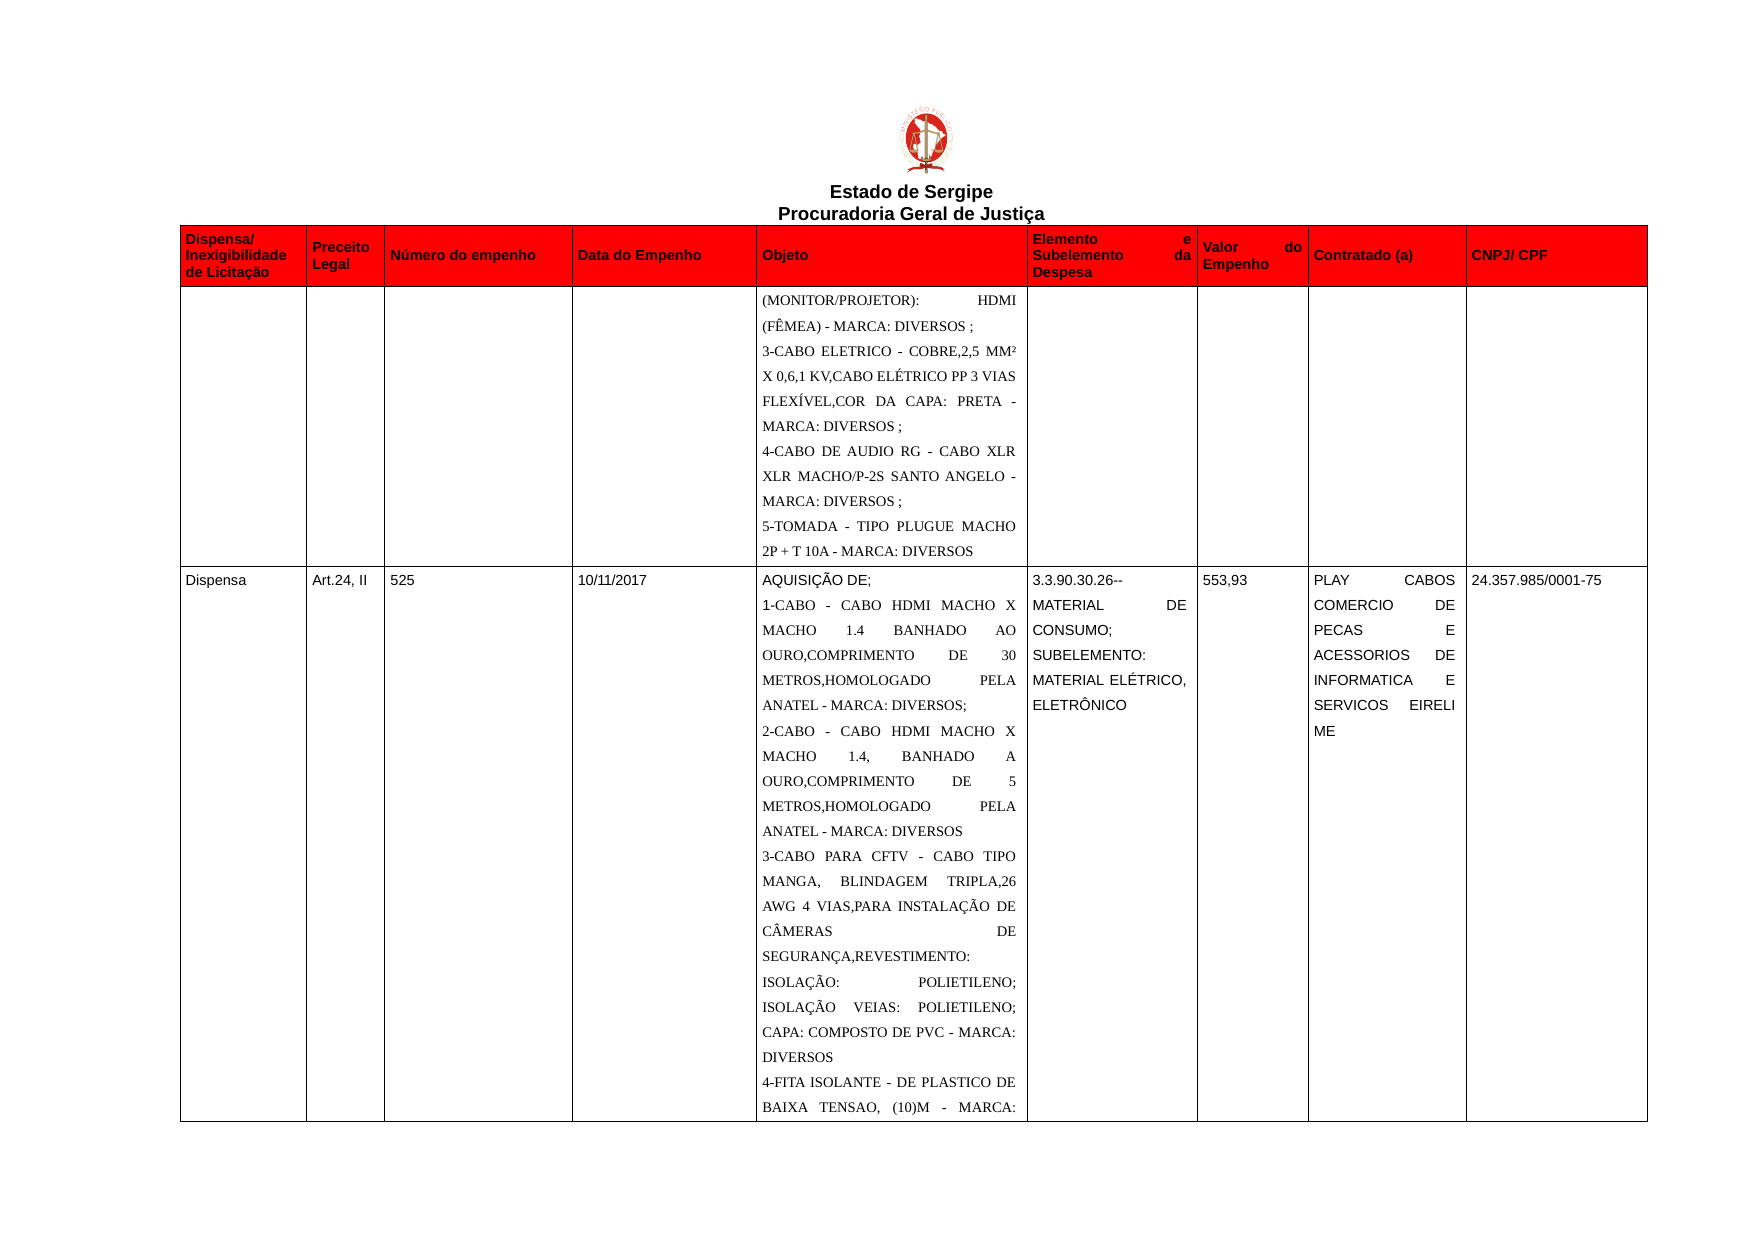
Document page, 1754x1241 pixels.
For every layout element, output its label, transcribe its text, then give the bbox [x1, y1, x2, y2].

table_cell [1309, 287, 1466, 566]
table_header Elemento e Subelemento da Despesa [1028, 226, 1197, 286]
table_cell Dispensa [181, 567, 306, 1121]
table_cell 3.3.90.30.26--MATERIAL DE CONSUMO; SUBELEMENTO: MATERIAL ELÉTRICO, ELETRÔNICO [1028, 567, 1197, 1121]
table_cell 525 [385, 567, 572, 1121]
table_header Preceito Legal [307, 226, 384, 286]
table_cell [307, 287, 384, 566]
table_cell PLAY CABOS COMERCIO DE PECAS E ACESSORIOS DE INFORMATICA E SERVICOS EIRELI ME [1309, 567, 1466, 1121]
table_header Valor do Empenho [1198, 226, 1308, 286]
table_cell [1467, 287, 1647, 566]
table_cell 10/11/2017 [573, 567, 756, 1121]
table_cell 24.357.985/0001-75 [1467, 567, 1647, 1121]
table_header Data do Empenho [573, 226, 756, 286]
table_cell [1028, 287, 1197, 566]
table_cell [573, 287, 756, 566]
table_cell (MONITOR/PROJETOR): HDMI (FÊMEA) - MARCA: DIVERSOS ; 3-CABO ELETRICO - COBRE,2,5 MM² X 0,6,1 KV,CABO ELÉTRICO PP 3 VIAS FLEXÍVEL,COR DA CAPA: PRETA - MARCA: DIVERSOS ; 4-CABO DE AUDIO RG - CABO XLR XLR MACHO/P-2S SANTO ANGELO - MARCA: DIVERSOS ; 5-TOMADA - TIPO PLUGUE MACHO 2P + T 10A - MARCA: DIVERSOS [757, 287, 1027, 566]
table_cell Art.24, II [307, 567, 384, 1121]
table_header Número do empenho [385, 226, 572, 286]
table_header Contratado (a) [1309, 226, 1466, 286]
table_header Dispensa/Inexigibilidade de Licitação [181, 226, 306, 286]
table_cell [385, 287, 572, 566]
table_cell 553,93 [1198, 567, 1308, 1121]
table_cell AQUISIÇÃO DE; 1-CABO - CABO HDMI MACHO X MACHO 1.4 BANHADO AO OURO,COMPRIMENTO DE 30 METROS,HOMOLOGADO PELA ANATEL - MARCA: DIVERSOS; 2-CABO - CABO HDMI MACHO X MACHO 1.4, BANHADO A OURO,COMPRIMENTO DE 5 METROS,HOMOLOGADO PELA ANATEL - MARCA: DIVERSOS 3-CABO PARA CFTV - CABO TIPO MANGA, BLINDAGEM TRIPLA,26 AWG 4 VIAS,PARA INSTALAÇÃO DE CÂMERAS DE SEGURANÇA,REVESTIMENTO: ISOLAÇÃO: POLIETILENO; ISOLAÇÃO VEIAS: POLIETILENO; CAPA: COMPOSTO DE PVC - MARCA: DIVERSOS 4-FITA ISOLANTE - DE PLASTICO DE BAIXA TENSAO, (10)M - MARCA: [757, 567, 1027, 1121]
table_header Objeto [757, 226, 1027, 286]
table_cell [1198, 287, 1308, 566]
table_cell [181, 287, 306, 566]
table_header CNPJ/ CPF [1467, 226, 1647, 286]
